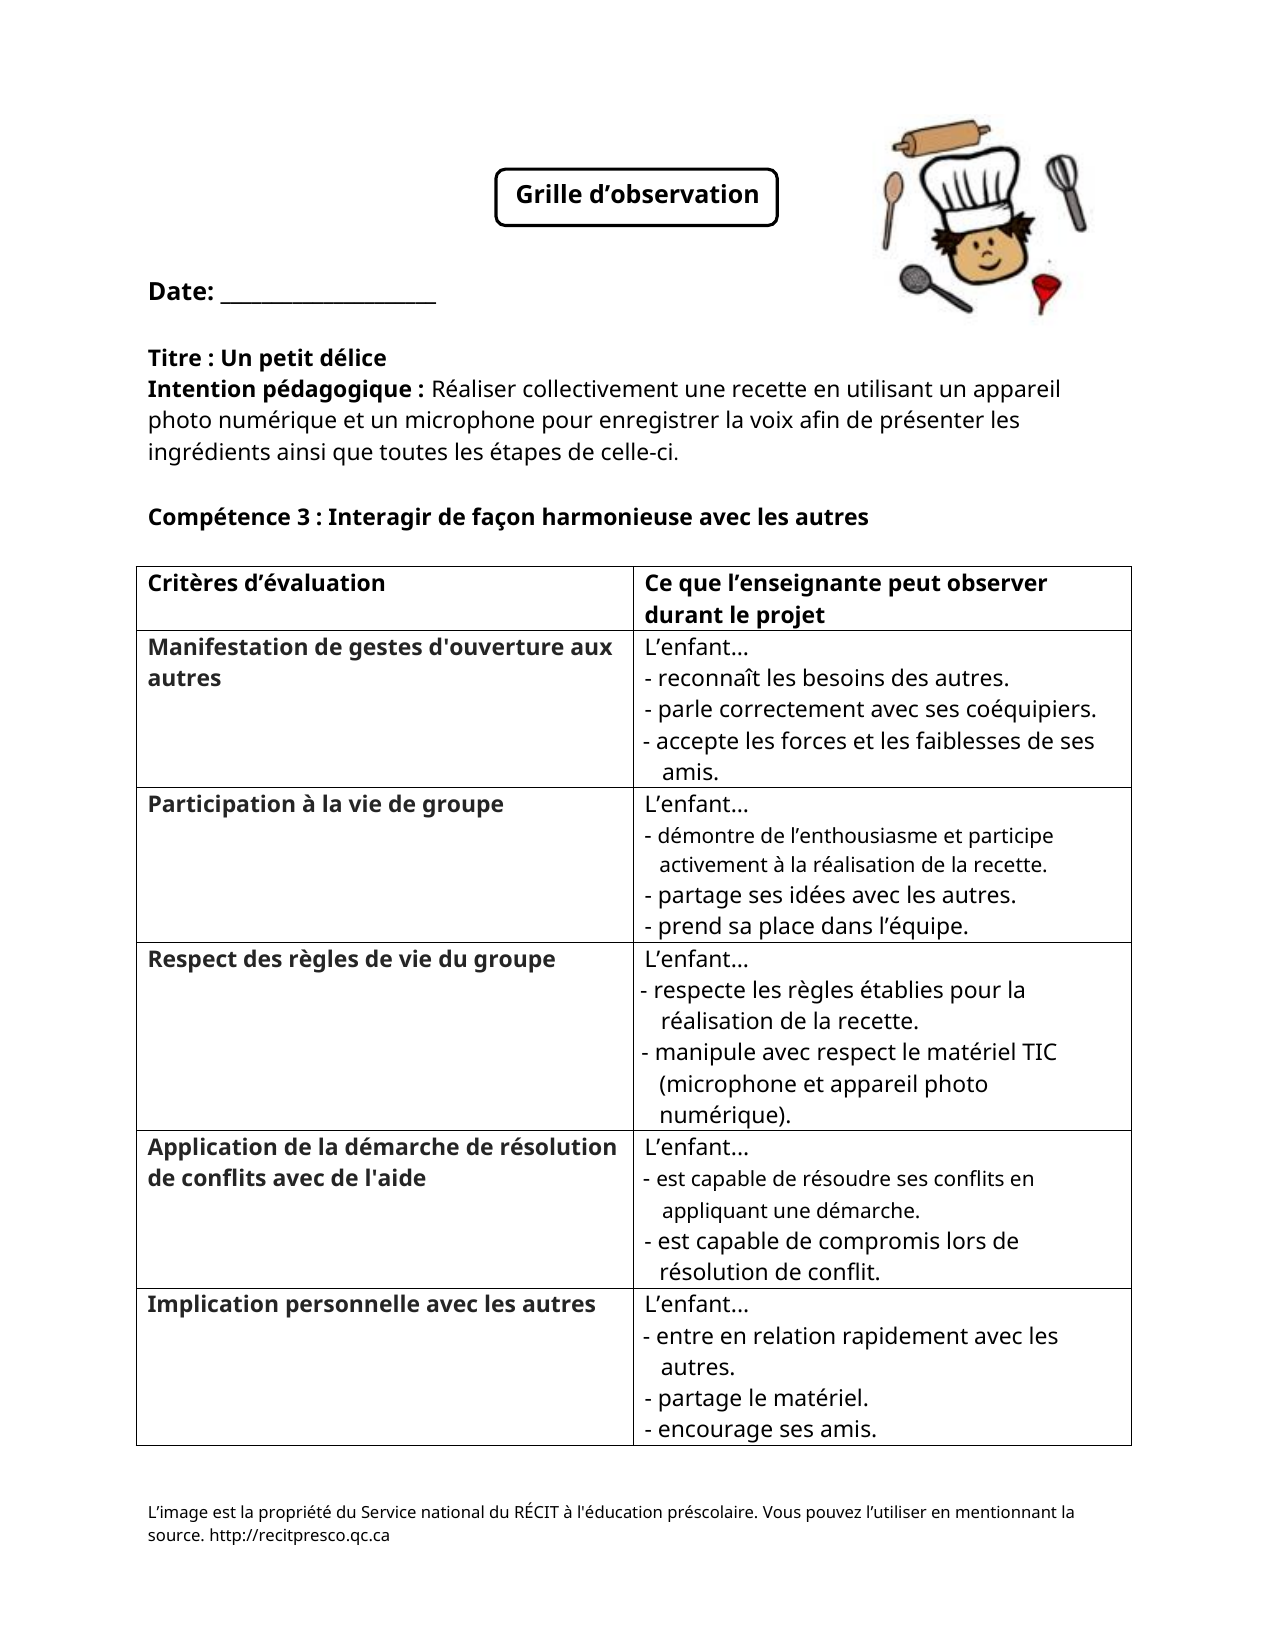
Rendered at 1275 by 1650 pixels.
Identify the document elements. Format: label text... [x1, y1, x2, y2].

table_cell L’enfant... - est capable de résoudre ses conflits en appliquant une démarche. - est capable de compromis lors de résolution de conflit. [634, 1131, 1131, 1287]
text [1096, 274, 1127, 308]
table_cell Respect des règles de vie du groupe [137, 943, 633, 1130]
text Compétence 3 : Interagir de façon harmonieuse avec les autres [148, 501, 1127, 532]
text [148, 177, 494, 211]
picture [872, 114, 1095, 337]
table_cell L’enfant… - respecte les règles établies pour la réalisation de la recette. - manipule avec respect le matériel TIC (microphone et appareil photo numérique). [634, 943, 1131, 1130]
text Titre : Un petit délice [148, 342, 1127, 373]
text Date: _____________________ [148, 274, 871, 308]
table_cell L’enfant… - reconnaît les besoins des autres. - parle correctement avec ses coéquipiers. - accepte les forces et les faiblesses de ses amis. [634, 631, 1131, 787]
table_header Ce que l’enseignante peut observer durant le projet [634, 567, 1131, 630]
table_header Critères d’évaluation [137, 567, 633, 630]
text [779, 113, 1127, 338]
table_cell L’enfant… - démontre de l’enthousiasme et participe activement à la réalisation de la recette. - partage ses idées avec les autres. - prend sa place dans l’équipe. [634, 788, 1131, 942]
text Grille d’observation [498, 177, 775, 211]
table_cell L’enfant... - entre en relation rapidement avec les autres. - partage le matériel. - encourage ses amis. [634, 1289, 1131, 1445]
table_cell Manifestation de gestes d'ouverture aux autres [137, 631, 633, 787]
text Intention pédagogique : Réaliser collectivement une recette en utilisant un appareil photo numérique et un microphone pour enregistrer la voix afin de présenter les ingrédients ainsi que toutes les étapes de celle-ci. [148, 373, 1127, 467]
table_cell Implication personnelle avec les autres [137, 1289, 633, 1445]
table_cell Participation à la vie de groupe [137, 788, 633, 942]
table_cell Application de la démarche de résolution de conflits avec de l'aide [137, 1131, 633, 1287]
